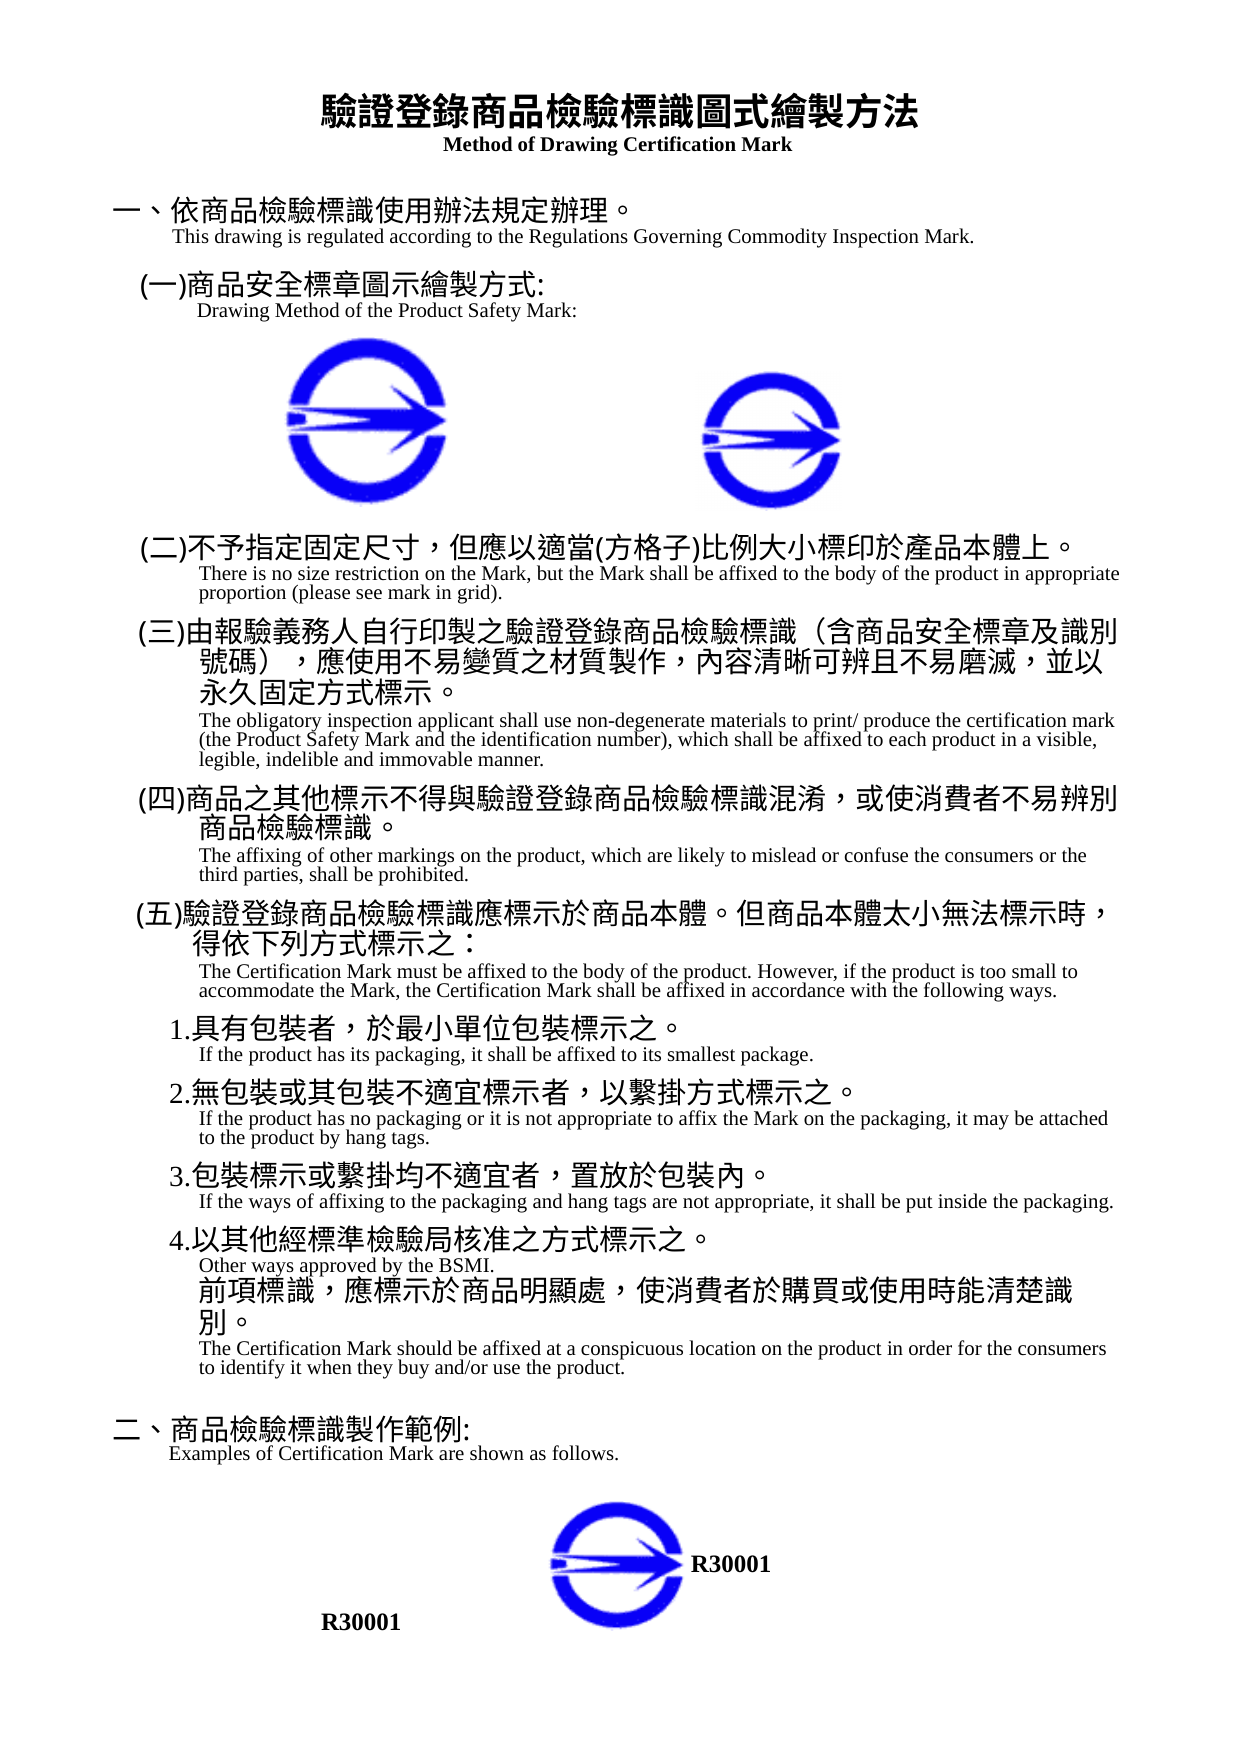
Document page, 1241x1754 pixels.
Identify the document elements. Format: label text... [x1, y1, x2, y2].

text Examples of Certification Mark are shown as follows. [168, 1446, 1128, 1464]
text (五)驗證登錄商品檢驗標識應標示於商品本體。但商品本體太小無法標示時，得依下列方式標示之： [136, 899, 1118, 962]
text 2.無包裝或其包裝不適宜標示者，以繫掛方式標示之。 [169, 1078, 1118, 1110]
text If the product has its packaging, it shall be affixed to its smallest package. [198, 1046, 1128, 1066]
text (二)不予指定固定尺寸，但應以適當(方格子)比例大小標印於產品本體上。 [140, 533, 1144, 565]
text 3.包裝標示或繫掛均不適宜者，置放於包裝內。 [169, 1161, 1118, 1193]
text (四)商品之其他標示不得與驗證登錄商品檢驗標識混淆，或使消費者不易辨別商品檢驗標識。 [138, 784, 1128, 847]
text If the ways of affixing to the packaging and hang tags are not appropriate, it shall be put inside the packaging. [198, 1193, 1128, 1213]
text (一)商品安全標章圖示繪製方式: [140, 270, 1128, 302]
text (三)由報驗義務人自行印製之驗證登錄商品檢驗標識（含商品安全標章及識別號碼），應使用不易變質之材質製作，內容清晰可辨且不易磨滅，並以永久固定方式標示。 [138, 617, 1118, 712]
text Other ways approved by the BSMI. [198, 1257, 1128, 1276]
text 二、商品檢驗標識製作範例: [112, 1415, 1128, 1446]
text Drawing Method of the Product Safety Mark: [168, 302, 1128, 322]
text 別。 [198, 1308, 1118, 1340]
text There is no size restriction on the Mark, but the Mark shall be affixed to the body of the product in appropriate proportion (please see mark in grid). [198, 565, 1128, 604]
text 一、依商品檢驗標識使用辦法規定辦理。 [112, 196, 1128, 227]
text The Certification Mark must be affixed to the body of the product. However, if the product is too small to accommodate the Mark, the Certification Mark shall be affixed in accordance with the following ways. [198, 962, 1128, 1002]
text 1.具有包裝者，於最小單位包裝標示之。 [169, 1014, 1118, 1046]
text The Certification Mark should be affixed at a conspicuous location on the product in order for the consumers to identify it when they buy and/or use the product. [198, 1340, 1128, 1379]
picture [279, 337, 450, 507]
text 前項標識，應標示於商品明顯處，使消費者於購買或使用時能清楚識 [198, 1276, 1118, 1308]
text Method of Drawing Certification Mark [112, 133, 1128, 156]
text The affixing of other markings on the product, which are likely to mislead or confuse the consumers or the third parties, shall be prohibited. [198, 847, 1128, 886]
picture [544, 1501, 686, 1631]
text 驗證登錄商品檢驗標識圖式繪製方法 [112, 92, 1128, 133]
text 4.以其他經標準檢驗局核准之方式標示之。 [169, 1225, 1118, 1257]
text The obligatory inspection applicant shall use non-degenerate materials to print/ produce the certification mark (the Product Safety Mark and the identification number), which shall be affixed to each product in a visible, legible, indelible and immovable manner. [198, 712, 1128, 771]
text This drawing is regulated according to the Regulations Governing Commodity Inspection Mark. [172, 227, 1128, 247]
text If the product has no packaging or it is not appropriate to affix the Mark on the packaging, it may be attached to the product by hang tags. [198, 1110, 1128, 1149]
